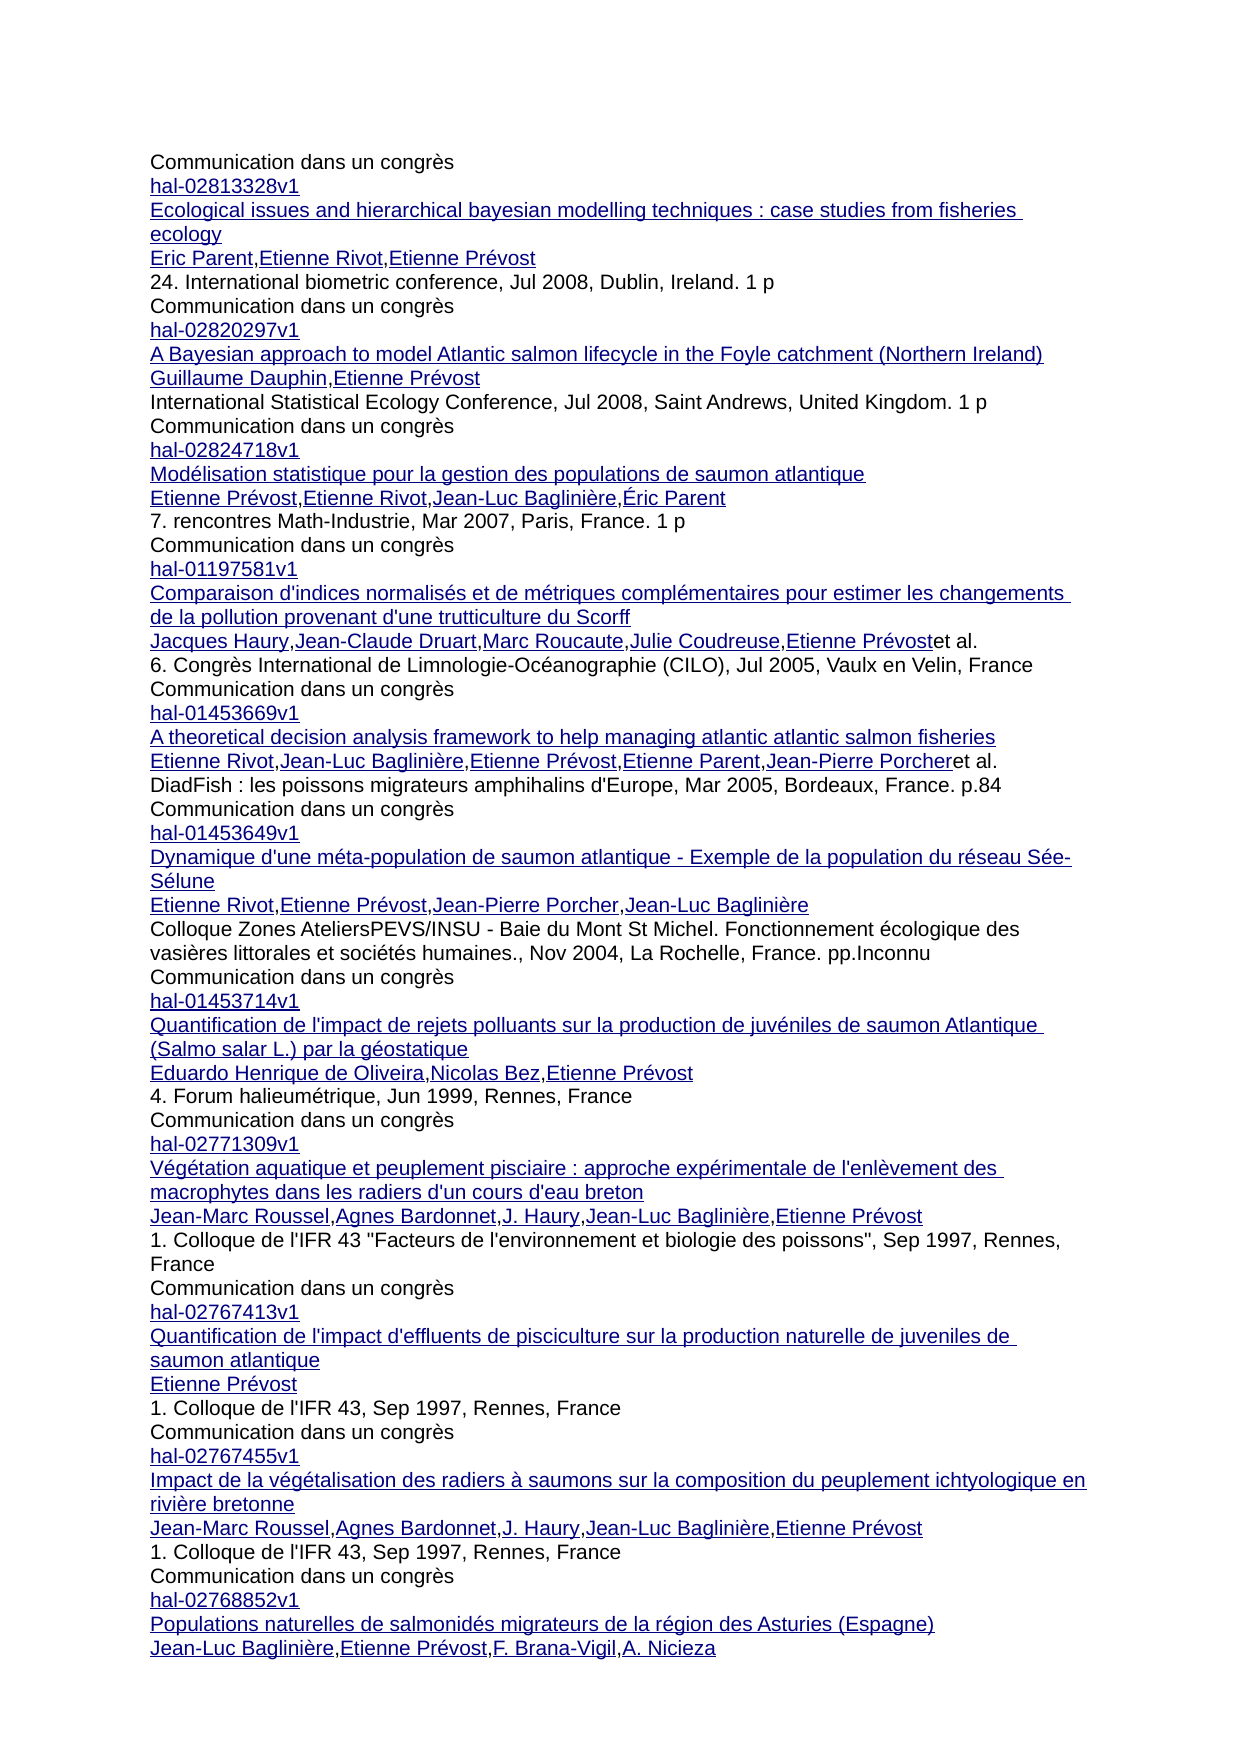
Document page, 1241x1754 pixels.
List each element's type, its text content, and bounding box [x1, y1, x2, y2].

table_cell Végétation aquatique et peuplement pisciaire : approche expérimentale de l'enlèvement des macrophytes dans les radiers d'un cours d'eau breton Jean-Marc Roussel,Agnes Bardonnet,J. Haury,Jean-Luc Baglinière,Etienne Prévost 1. Colloque de l'IFR 43 "Facteurs de l'environnement et biologie des poissons", Sep 1997, Rennes, France Communication dans un congrès hal-02767413v1 [150, 1156, 1090, 1324]
table_cell Ecological issues and hierarchical bayesian modelling techniques : case studies from fisheries ecology Eric Parent,Etienne Rivot,Etienne Prévost 24. International biometric conference, Jul 2008, Dublin, Ireland. 1 p Communication dans un congrès hal-02820297v1 [150, 198, 1090, 342]
table_cell Quantification de l'impact de rejets polluants sur la production de juvéniles de saumon Atlantique (Salmo salar L.) par la géostatique Eduardo Henrique de Oliveira,Nicolas Bez,Etienne Prévost 4. Forum halieumétrique, Jun 1999, Rennes, France Communication dans un congrès hal-02771309v1 [150, 1013, 1090, 1156]
table_cell A theoretical decision analysis framework to help managing atlantic atlantic salmon fisheries Etienne Rivot,Jean-Luc Baglinière,Etienne Prévost,Etienne Parent,Jean-Pierre Porcheret al. DiadFish : les poissons migrateurs amphihalins d'Europe, Mar 2005, Bordeaux, France. p.84 Communication dans un congrès hal-01453649v1 [150, 725, 1090, 845]
table_cell Modélisation statistique pour la gestion des populations de saumon atlantique Etienne Prévost,Etienne Rivot,Jean-Luc Baglinière,Éric Parent 7. rencontres Math-Industrie, Mar 2007, Paris, France. 1 p Communication dans un congrès hal-01197581v1 [150, 461, 1090, 581]
table_cell Impact de la végétalisation des radiers à saumons sur la composition du peuplement ichtyologique en rivière bretonne Jean-Marc Roussel,Agnes Bardonnet,J. Haury,Jean-Luc Baglinière,Etienne Prévost 1. Colloque de l'IFR 43, Sep 1997, Rennes, France Communication dans un congrès hal-02768852v1 [150, 1468, 1090, 1611]
table_cell A Bayesian approach to model Atlantic salmon lifecycle in the Foyle catchment (Northern Ireland) Guillaume Dauphin,Etienne Prévost International Statistical Ecology Conference, Jul 2008, Saint Andrews, United Kingdom. 1 p Communication dans un congrès hal-02824718v1 [150, 342, 1090, 461]
table_cell Dynamique d'une méta-population de saumon atlantique - Exemple de la population du réseau Sée-Sélune Etienne Rivot,Etienne Prévost,Jean-Pierre Porcher,Jean-Luc Baglinière Colloque Zones AteliersPEVS/INSU - Baie du Mont St Michel. Fonctionnement écologique des vasières littorales et sociétés humaines., Nov 2004, La Rochelle, France. pp.Inconnu Communication dans un congrès hal-01453714v1 [150, 845, 1090, 1012]
table_cell Populations naturelles de salmonidés migrateurs de la région des Asturies (Espagne) Jean-Luc Baglinière,Etienne Prévost,F. Brana-Vigil,A. Nicieza [150, 1611, 1090, 1659]
table_cell Quantification de l'impact d'effluents de pisciculture sur la production naturelle de juveniles de saumon atlantique Etienne Prévost 1. Colloque de l'IFR 43, Sep 1997, Rennes, France Communication dans un congrès hal-02767455v1 [150, 1324, 1090, 1468]
table_cell Communication dans un congrès hal-02813328v1 [150, 150, 1090, 198]
table_cell Comparaison d'indices normalisés et de métriques complémentaires pour estimer les changements de la pollution provenant d'une trutticulture du Scorff Jacques Haury,Jean-Claude Druart,Marc Roucaute,Julie Coudreuse,Etienne Prévostet al. 6. Congrès International de Limnologie-Océanographie (CILO), Jul 2005, Vaulx en Velin, France Communication dans un congrès hal-01453669v1 [150, 581, 1090, 725]
